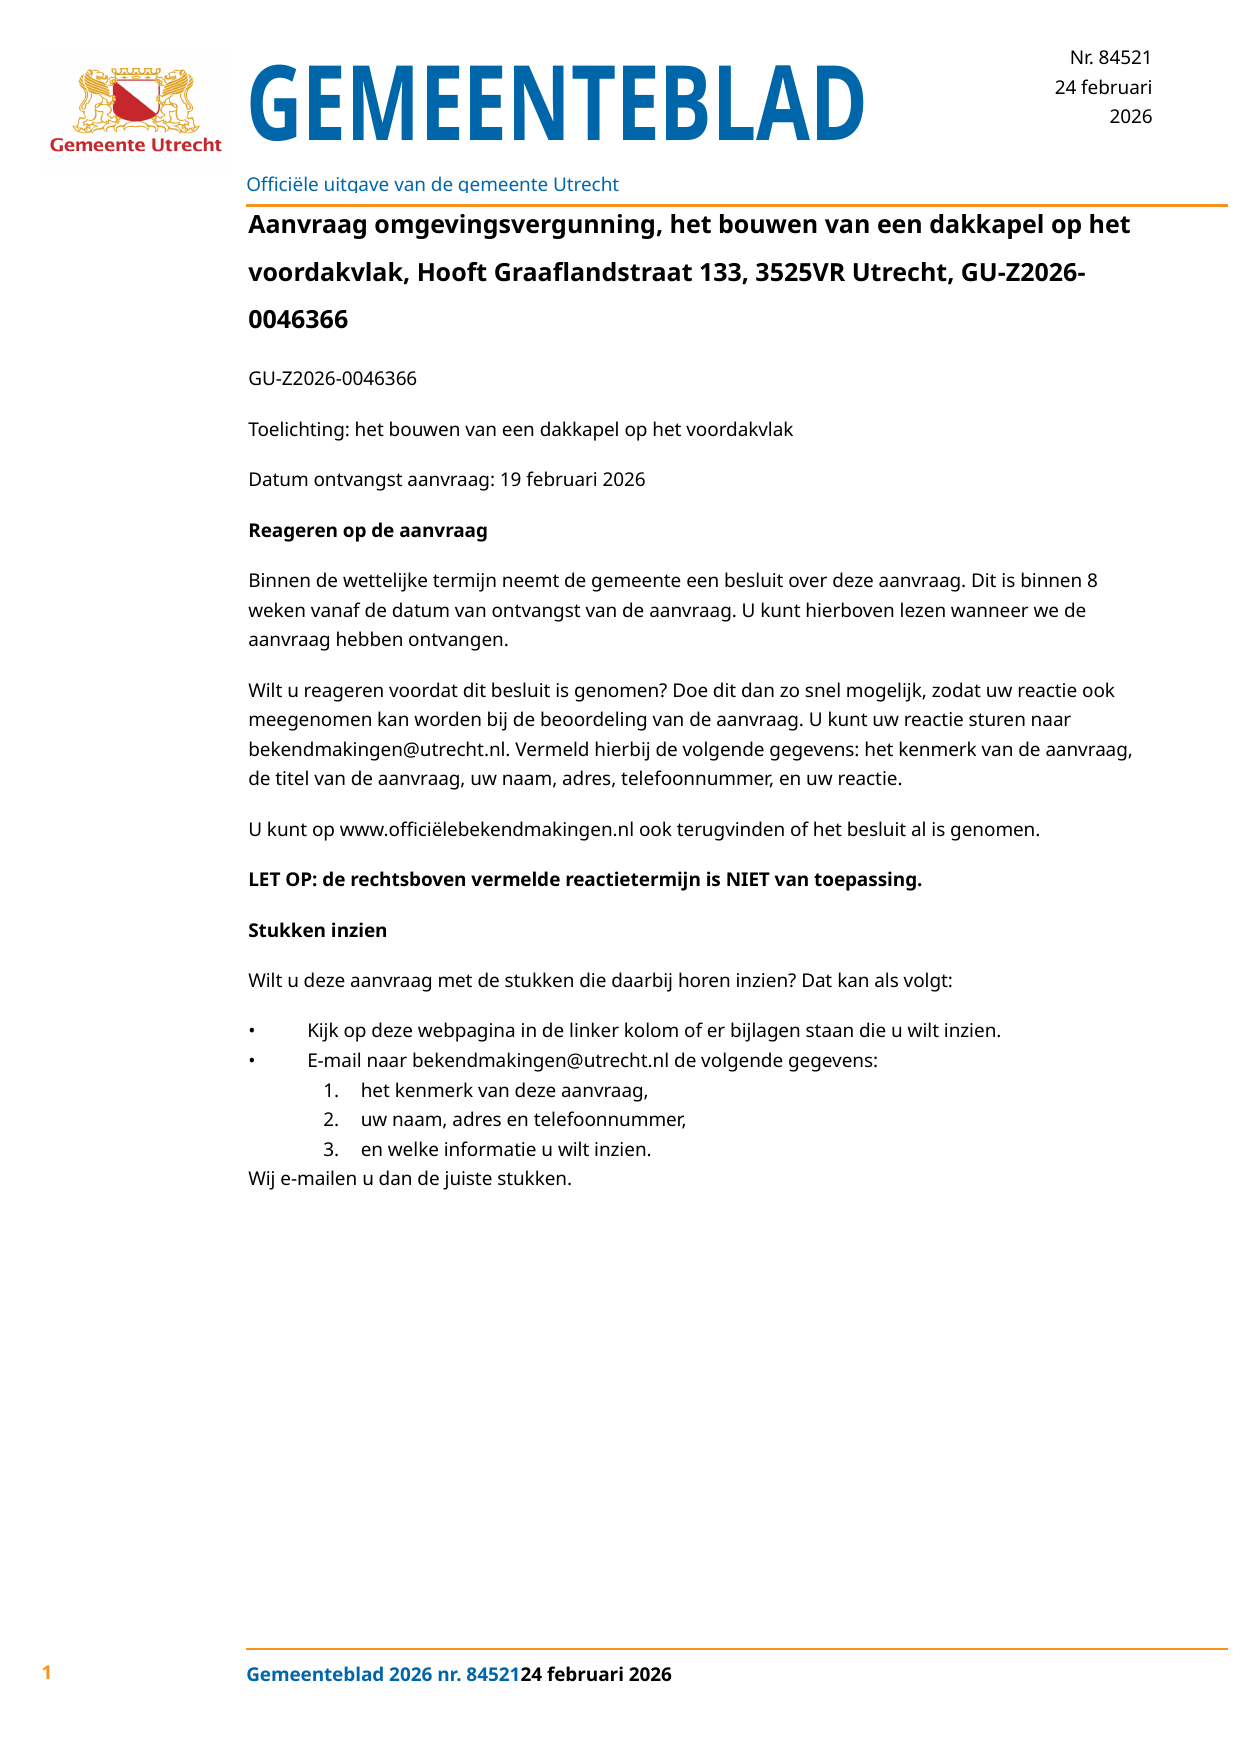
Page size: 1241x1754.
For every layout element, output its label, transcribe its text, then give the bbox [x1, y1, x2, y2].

text Stukken inzien [248, 917, 1152, 942]
text Wij e-mailen u dan de juiste stukken. [248, 1166, 1152, 1191]
text Toelichting: het bouwen van een dakkapel op het voordakvlak [248, 416, 1152, 442]
text Aanvraag omgevingsvergunning, het bouwen van een dakkapel op het voordakvlak, Hooft Graaflandstraat 133, 3525VR Utrecht, GU-Z2026-0046366 [248, 207, 1152, 336]
text U kunt op www.officiëlebekendmakingen.nl ook terugvinden of het besluit al is genomen. [248, 816, 1152, 842]
text GU-Z2026-0046366 [248, 366, 1152, 391]
list E-mail naar bekendmakingen@utrecht.nl de volgende gegevens: [248, 1047, 1152, 1073]
text Binnen de wettelijke termijn neemt de gemeente een besluit over deze aanvraag. Dit is binnen 8 weken vanaf de datum van ontvangst van de aanvraag. U kunt hierboven lezen wanneer we de aanvraag hebben ontvangen. [248, 567, 1152, 652]
list Kijk op deze webpagina in de linker kolom of er bijlagen staan die u wilt inzien. [248, 1018, 1152, 1043]
list en welke informatie u wilt inzien. [323, 1136, 1152, 1162]
text Reageren op de aanvraag [248, 517, 1152, 542]
list het kenmerk van deze aanvraag, [323, 1077, 1152, 1102]
text Wilt u reageren voordat dit besluit is genomen? Doe dit dan zo snel mogelijk, zodat uw reactie ook meegenomen kan worden bij de beoordeling van de aanvraag. U kunt uw reactie sturen naar bekendmakingen@utrecht.nl. Vermeld hierbij de volgende gegevens: het kenmerk van de aanvraag, de titel van de aanvraag, uw naam, adres, telefoonnummer, en uw reactie. [248, 677, 1152, 791]
list uw naam, adres en telefoonnummer, [323, 1106, 1152, 1132]
text Datum ontvangst aanvraag: 19 februari 2026 [248, 466, 1152, 492]
picture [41, 47, 231, 172]
text Wilt u deze aanvraag met de stukken die daarbij horen inzien? Dat kan als volgt: [248, 967, 1152, 993]
text LET OP: de rechtsboven vermelde reactietermijn is NIET van toepassing. [248, 866, 1152, 892]
